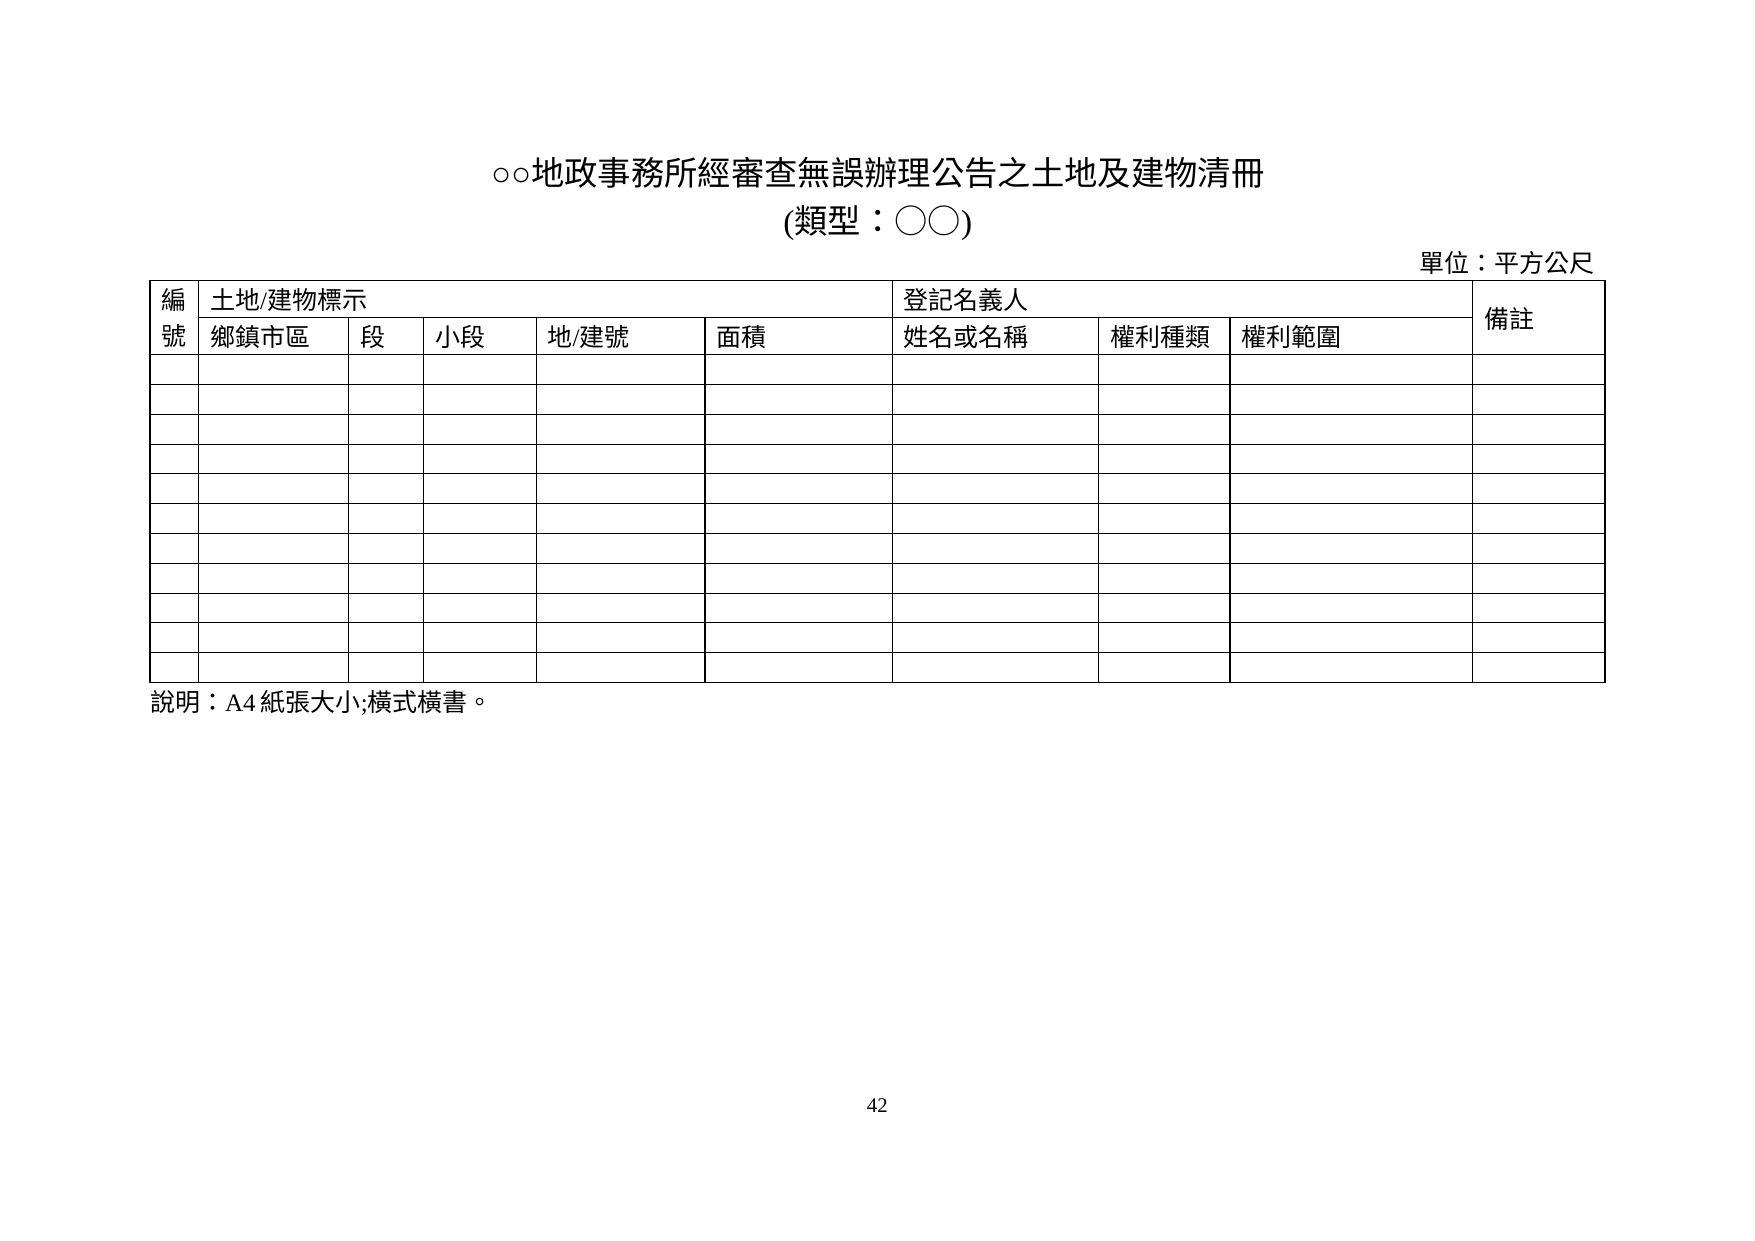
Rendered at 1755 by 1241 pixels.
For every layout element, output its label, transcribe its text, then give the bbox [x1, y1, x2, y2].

table_cell [893, 653, 1098, 682]
table_cell [1473, 355, 1604, 384]
table_cell [199, 385, 348, 414]
table_cell [199, 564, 348, 592]
table_cell [349, 415, 423, 443]
table_cell [1231, 415, 1472, 443]
table_cell [199, 623, 348, 652]
table_cell [1231, 534, 1472, 563]
table_cell 登記名義人 [893, 281, 1472, 317]
table_cell [424, 355, 536, 384]
table_cell [349, 474, 423, 503]
table_cell [424, 564, 536, 592]
table_cell 地/建號 [537, 318, 704, 354]
table_cell [349, 385, 423, 414]
table_cell [893, 534, 1098, 563]
table_cell [537, 385, 704, 414]
table_cell [1099, 445, 1229, 473]
table_cell [424, 534, 536, 563]
table_cell [1099, 385, 1229, 414]
table_cell [199, 653, 348, 682]
table_cell [893, 594, 1098, 622]
table_cell 鄉鎮市區 [199, 318, 348, 354]
table_cell [349, 653, 423, 682]
table_cell 編號 [151, 281, 198, 354]
table_cell [349, 445, 423, 473]
table_cell [893, 445, 1098, 473]
table_cell [151, 594, 198, 622]
table_cell [537, 415, 704, 443]
table_cell [151, 415, 198, 443]
table_cell [199, 504, 348, 533]
table_cell [706, 534, 892, 563]
table_cell [199, 355, 348, 384]
table_cell [349, 623, 423, 652]
table_cell [349, 534, 423, 563]
table_cell [893, 355, 1098, 384]
table_cell [424, 504, 536, 533]
table_cell [151, 653, 198, 682]
table_cell [1231, 445, 1472, 473]
table_cell [1231, 355, 1472, 384]
table_cell 土地/建物標示 [199, 281, 892, 317]
table_cell [893, 474, 1098, 503]
table_cell [1231, 653, 1472, 682]
table_cell [1099, 623, 1229, 652]
table_cell [1231, 504, 1472, 533]
table_cell [1231, 564, 1472, 592]
table_cell [1231, 474, 1472, 503]
table_cell [1473, 385, 1604, 414]
table_cell [706, 594, 892, 622]
table_cell [199, 445, 348, 473]
table_cell [537, 445, 704, 473]
table_cell [893, 504, 1098, 533]
table_cell [1231, 385, 1472, 414]
table_cell [151, 623, 198, 652]
table_cell [1099, 474, 1229, 503]
table_cell [1099, 504, 1229, 533]
table_cell 姓名或名稱 [893, 318, 1098, 354]
table_cell [199, 415, 348, 443]
table_cell [151, 504, 198, 533]
table_cell [424, 385, 536, 414]
table_cell [1473, 415, 1604, 443]
table_cell [151, 564, 198, 592]
table_cell [424, 623, 536, 652]
table_cell [199, 534, 348, 563]
table_header ○○地政事務所經審查無誤辦理公告之土地及建物清冊 (類型：○○) 單位：平方公尺 [150, 147, 1605, 279]
table_cell [1231, 594, 1472, 622]
table_cell [424, 653, 536, 682]
table_cell [151, 355, 198, 384]
table_cell [349, 594, 423, 622]
table_cell 段 [349, 318, 423, 354]
table_cell 備註 [1473, 281, 1604, 354]
table_cell [706, 653, 892, 682]
table_cell [1099, 415, 1229, 443]
table_cell [1473, 594, 1604, 622]
table_cell [424, 415, 536, 443]
table_cell [1473, 534, 1604, 563]
table_cell [1473, 445, 1604, 473]
table_cell [537, 474, 704, 503]
table_cell [537, 653, 704, 682]
table_cell [706, 385, 892, 414]
table_cell [151, 534, 198, 563]
table_cell [706, 445, 892, 473]
table_cell [1473, 653, 1604, 682]
table_cell [349, 504, 423, 533]
table_cell [537, 534, 704, 563]
table_cell [893, 564, 1098, 592]
table_cell [151, 445, 198, 473]
table_cell [1473, 564, 1604, 592]
table_cell 權利種類 [1099, 318, 1229, 354]
table_cell [893, 623, 1098, 652]
table_cell [199, 474, 348, 503]
text 說明：A4紙張大小;橫式橫書。 [150, 683, 1604, 719]
table_cell [706, 504, 892, 533]
table_cell [537, 564, 704, 592]
table_cell [151, 474, 198, 503]
table_cell [1473, 474, 1604, 503]
table_cell [1231, 623, 1472, 652]
table_cell [893, 415, 1098, 443]
table_cell [1099, 594, 1229, 622]
table_cell 小段 [424, 318, 536, 354]
table_cell [537, 623, 704, 652]
table_cell [706, 355, 892, 384]
table_cell [424, 474, 536, 503]
table_cell [1099, 355, 1229, 384]
table_cell [537, 504, 704, 533]
table_cell 權利範圍 [1231, 318, 1472, 354]
table_cell [424, 594, 536, 622]
table_cell [1473, 623, 1604, 652]
table_cell [349, 355, 423, 384]
table_cell [151, 385, 198, 414]
table_cell [893, 385, 1098, 414]
table_cell [706, 474, 892, 503]
table_cell [706, 623, 892, 652]
table_cell [1099, 653, 1229, 682]
table_cell 面積 [706, 318, 892, 354]
table_cell [424, 445, 536, 473]
table_cell [1099, 534, 1229, 563]
table_cell [706, 564, 892, 592]
table_cell [199, 594, 348, 622]
table_cell [706, 415, 892, 443]
table_cell [1099, 564, 1229, 592]
table_cell [537, 594, 704, 622]
table_cell [1473, 504, 1604, 533]
table_cell [537, 355, 704, 384]
table_cell [349, 564, 423, 592]
